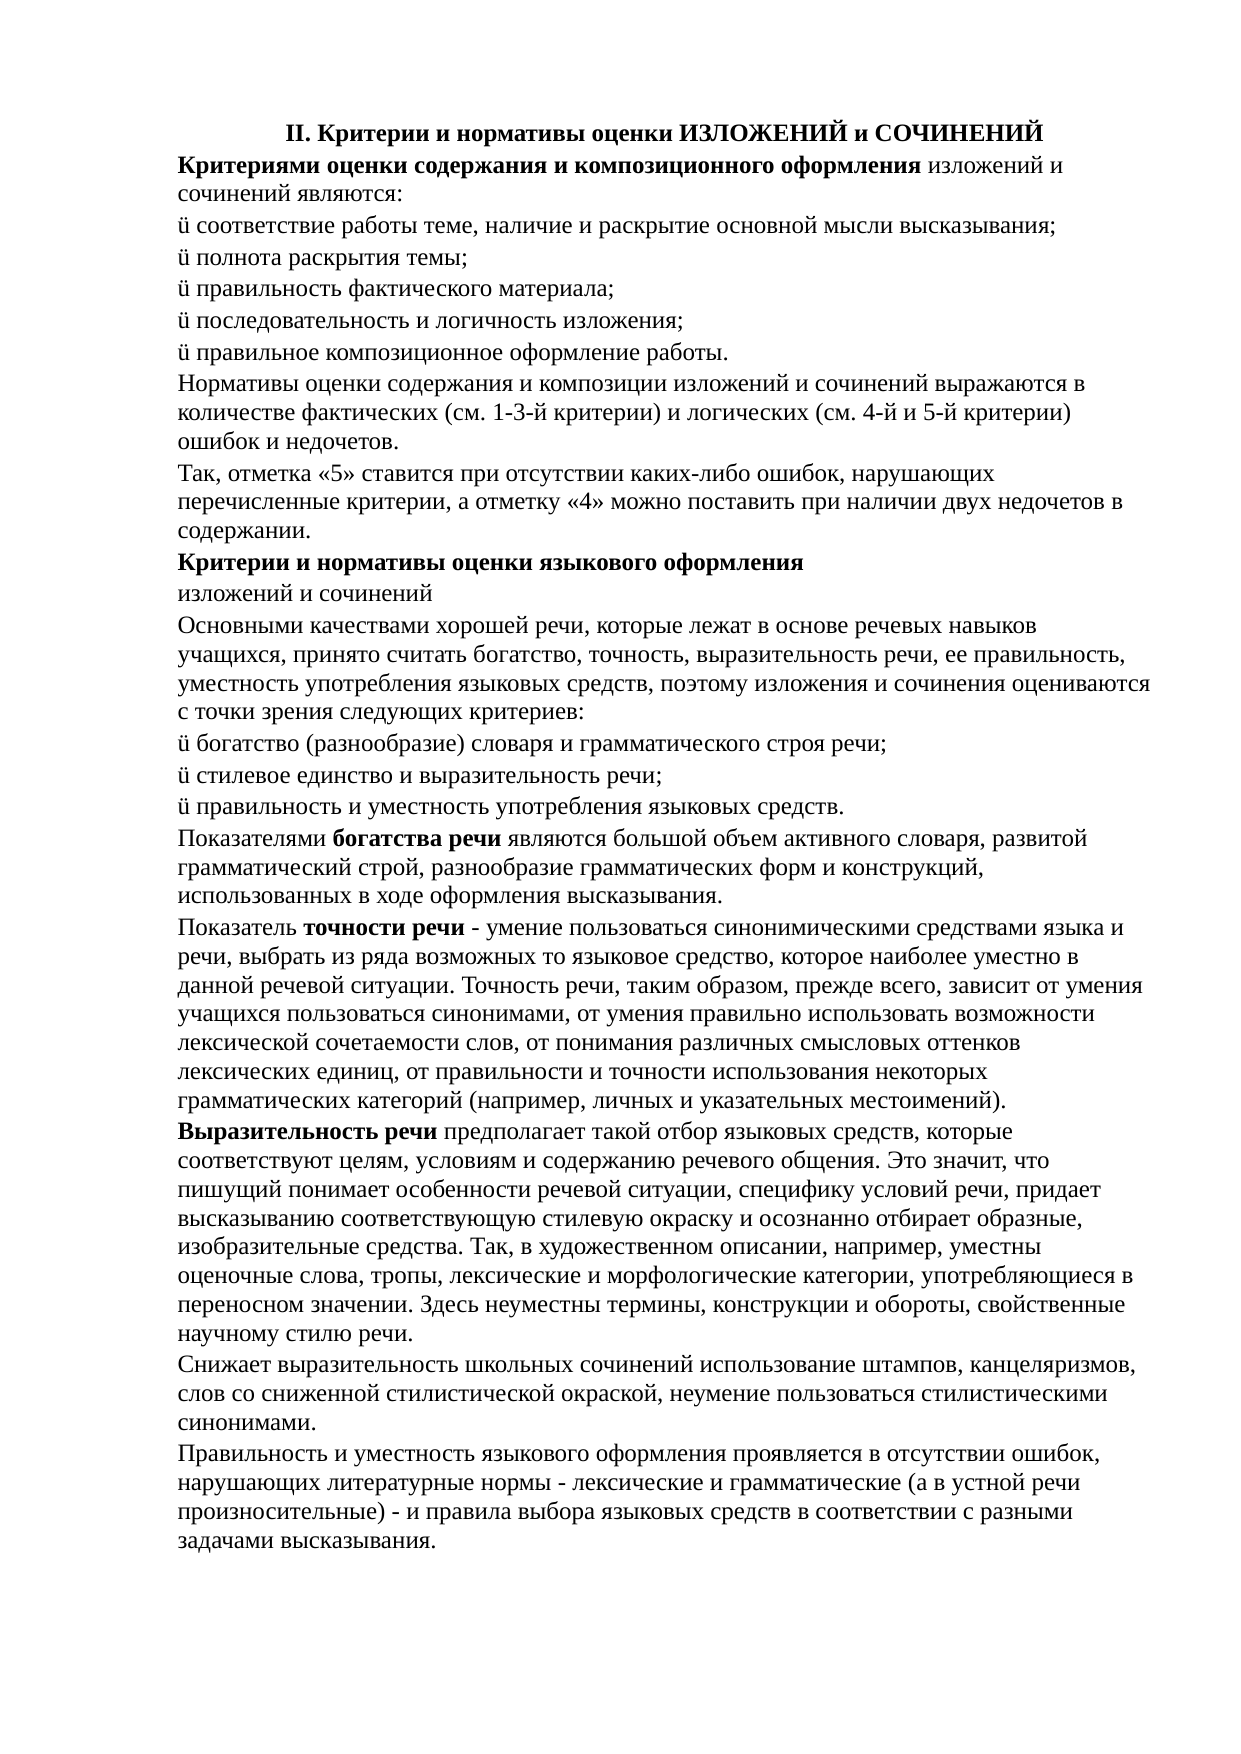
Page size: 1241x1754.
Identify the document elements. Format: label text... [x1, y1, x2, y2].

text Показатель точности речи - умение пользоваться синонимическими средствами языка и речи, выбрать из ряда возможных то языковое средство, которое наиболее уместно в данной речевой ситуации. Точность речи, таким образом, прежде всего, зависит от умения учащихся пользоваться синонимами, от умения правильно использовать возможности лексической сочетаемости слов, от понимания различных смысловых оттенков лексических единиц, от правильности и точности использования некоторых грамматических категорий (например, личных и указательных местоимений). [177, 912, 1152, 1113]
text Так, отметка «5» ставится при отсутствии каких-либо ошибок, нарушающих перечисленные критерии, а отметку «4» можно поставить при наличии двух недочетов в содержании. [177, 458, 1152, 544]
text Нормативы оценки содержания и композиции изложений и сочинений выражаются в количестве фактических (см. 1-3-й критерии) и логических (см. 4-й и 5-й критерии) ошибок и недочетов. [177, 368, 1152, 455]
text ü правильное композиционное оформление работы. [177, 337, 1152, 366]
text ü полнота раскрытия темы; [177, 242, 1152, 271]
text Выразительность речи предполагает такой отбор языковых средств, которые соответствуют целям, условиям и содержанию речевого общения. Это значит, что пишущий понимает особенности речевой ситуации, специфику условий речи, придает высказыванию соответствующую стилевую окраску и осознанно отбирает образные, изобразительные средства. Так, в художественном описании, например, уместны оценочные слова, тропы, лексические и морфологические категории, употребляющиеся в переносном значении. Здесь неуместны термины, конструкции и обороты, свойственные научному стилю речи. [177, 1116, 1152, 1346]
text Показателями богатства речи являются большой объем активного словаря, развитой грамматический строй, разнообразие грамматических форм и конструкций, использованных в ходе оформления высказывания. [177, 823, 1152, 909]
text ü богатство (разнообразие) словаря и грамматического строя речи; [177, 728, 1152, 757]
text изложений и сочинений [177, 578, 1152, 607]
text Правильность и уместность языкового оформления проявляется в отсутствии ошибок, нарушающих литературные нормы - лексические и грамматические (а в устной речи произносительные) - и правила выбора языковых средств в соответствии с разными задачами высказывания. [177, 1438, 1152, 1553]
text ü правильность и уместность употребления языковых средств. [177, 791, 1152, 820]
text ü правильность фактического материала; [177, 273, 1152, 302]
text II. Критерии и нормативы оценки ИЗЛОЖЕНИЙ и СОЧИНЕНИЙ [177, 118, 1152, 147]
text Основными качествами хорошей речи, которые лежат в основе речевых навыков учащихся, принято считать богатство, точность, выразительность речи, ее правильность, уместность употребления языковых средств, поэтому изложения и сочинения оцениваются с точки зрения следующих критериев: [177, 610, 1152, 725]
text ü последовательность и логичность изложения; [177, 305, 1152, 334]
text Снижает выразительность школьных сочинений использование штампов, канцеляризмов, слов со сниженной стилистической окраской, неумение пользоваться стилистическими синонимами. [177, 1349, 1152, 1436]
text Критериями оценки содержания и композиционного оформления изложений и сочинений являются: [177, 150, 1152, 207]
text ü соответствие работы теме, наличие и раскрытие основной мысли высказывания; [177, 210, 1152, 239]
text ü стилевое единство и выразительность речи; [177, 760, 1152, 788]
text Критерии и нормативы оценки языкового оформления [177, 547, 1152, 576]
